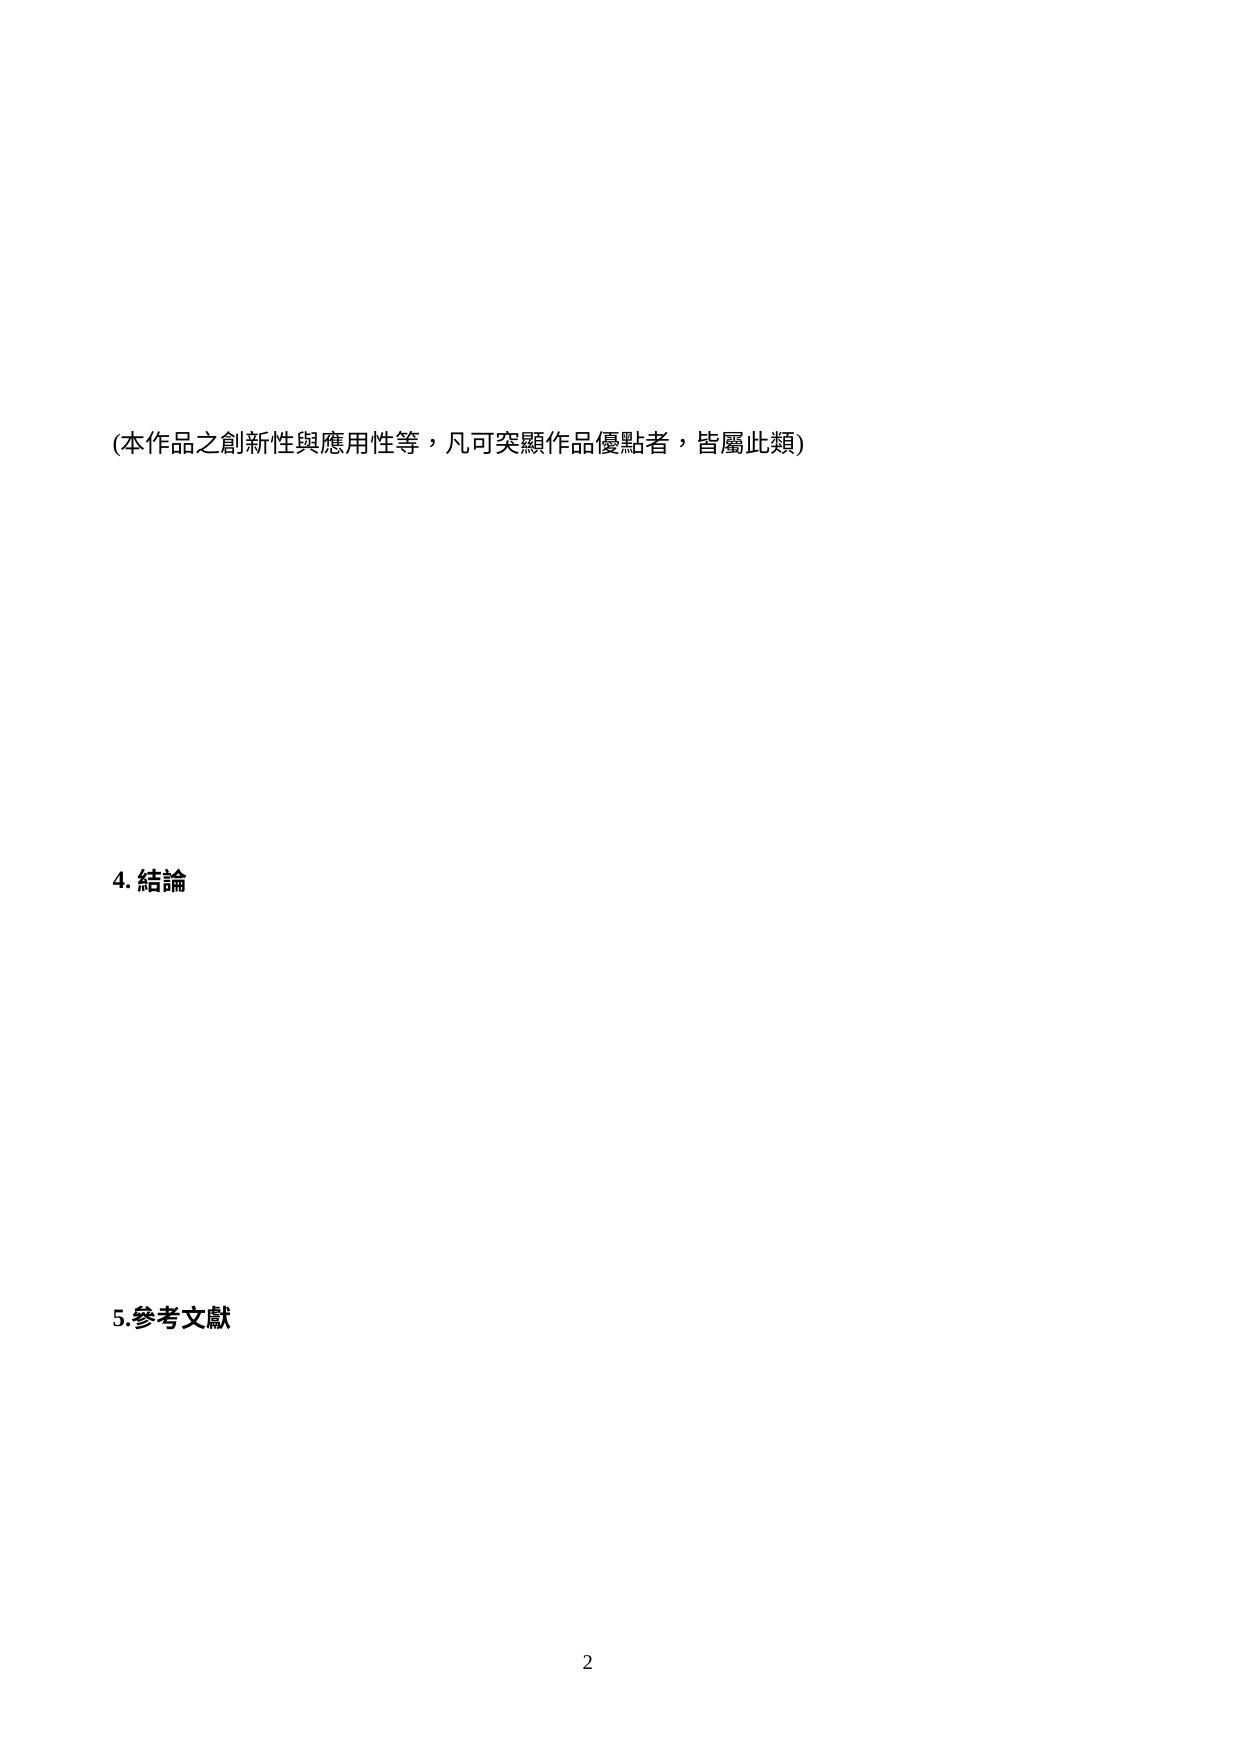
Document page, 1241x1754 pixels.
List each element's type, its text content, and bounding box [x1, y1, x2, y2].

text 5.參考文獻 [112, 1275, 1063, 1338]
text 4. 結論 [112, 838, 1063, 900]
text (本作品之創新性與應用性等，凡可突顯作品優點者，皆屬此類) [112, 400, 1063, 463]
